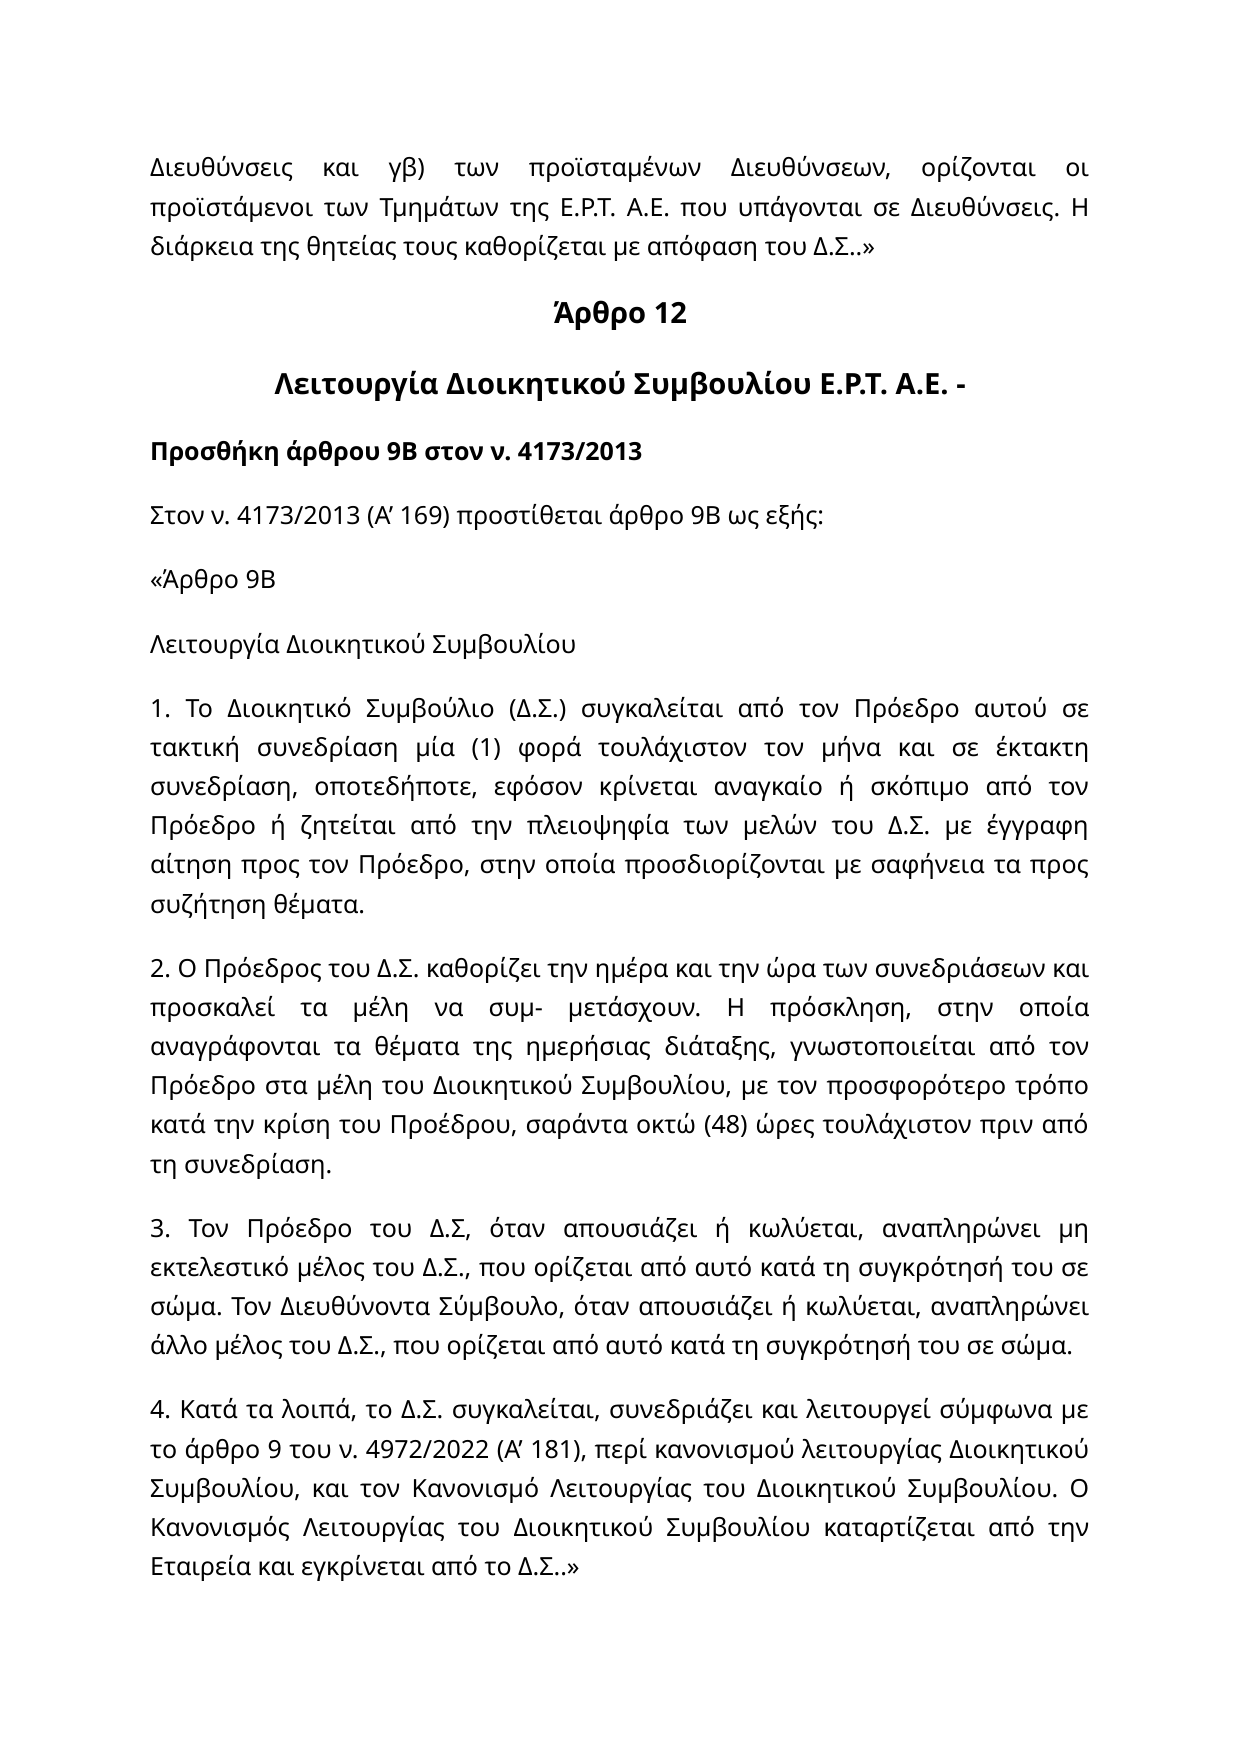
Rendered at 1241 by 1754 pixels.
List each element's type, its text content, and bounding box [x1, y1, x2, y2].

text 1. Το Διοικητικό Συμβούλιο (Δ.Σ.) συγκαλείται από τον Πρόεδρο αυτού σε τακτική συνεδρίαση μία (1) φορά τουλάχιστον τον μήνα και σε έκτακτη συνεδρίαση, οποτεδήποτε, εφόσον κρίνεται αναγκαίο ή σκόπιμο από τον Πρόεδρο ή ζητείται από την πλειοψηφία των μελών του Δ.Σ. με έγγραφη αίτηση προς τον Πρόεδρο, στην οποία προσδιορίζονται με σαφήνεια τα προς συζήτηση θέματα. [150, 690, 1090, 920]
text Στον ν. 4173/2013 (Α’ 169) προστίθεται άρθρο 9Β ως εξής: [150, 498, 1090, 532]
text 3. Τον Πρόεδρο του Δ.Σ, όταν απουσιάζει ή κωλύεται, αναπληρώνει μη εκτελεστικό μέλος του Δ.Σ., που ορίζεται από αυτό κατά τη συγκρότησή του σε σώμα. Τον Διευθύνοντα Σύμβουλο, όταν απουσιάζει ή κωλύεται, αναπληρώνει άλλο μέλος του Δ.Σ., που ορίζεται από αυτό κατά τη συγκρότησή του σε σώμα. [150, 1210, 1090, 1362]
text Προσθήκη άρθρου 9Β στον ν. 4173/2013 [150, 434, 1090, 468]
text 2. Ο Πρόεδρος του Δ.Σ. καθορίζει την ημέρα και την ώρα των συνεδριάσεων και προσκαλεί τα μέλη να συμ- μετάσχουν. Η πρόσκληση, στην οποία αναγράφονται τα θέματα της ημερήσιας διάταξης, γνωστοποιείται από τον Πρόεδρο στα μέλη του Διοικητικού Συμβουλίου, με τον προσφορότερο τρόπο κατά την κρίση του Προέδρου, σαράντα οκτώ (48) ώρες τουλάχιστον πριν από τη συνεδρίαση. [150, 950, 1090, 1180]
text 4. Κατά τα λοιπά, το Δ.Σ. συγκαλείται, συνεδριάζει και λειτουργεί σύμφωνα με το άρθρο 9 του ν. 4972/2022 (Α’ 181), περί κανονισμού λειτουργίας Διοικητικού Συμβουλίου, και τον Κανονισμό Λειτουργίας του Διοικητικού Συμβουλίου. Ο Κανονισμός Λειτουργίας του Διοικητικού Συμβουλίου καταρτίζεται από την Εταιρεία και εγκρίνεται από το Δ.Σ..» [150, 1392, 1090, 1583]
text «Άρθρο 9Β [150, 562, 1090, 596]
text Λειτουργία Διοικητικού Συμβουλίου [150, 626, 1090, 660]
subtitle Άρθρο 12 [150, 292, 1090, 332]
text Διευθύνσεις και γβ) των προϊσταμένων Διευθύνσεων, ορίζονται οι προϊστάμενοι των Τμημάτων της Ε.Ρ.Τ. Α.Ε. που υπάγονται σε Διευθύνσεις. Η διάρκεια της θητείας τους καθορίζεται με απόφαση του Δ.Σ..» [150, 150, 1090, 262]
subtitle Λειτουργία Διοικητικού Συμβουλίου Ε.Ρ.Τ. Α.Ε. - [150, 363, 1090, 403]
